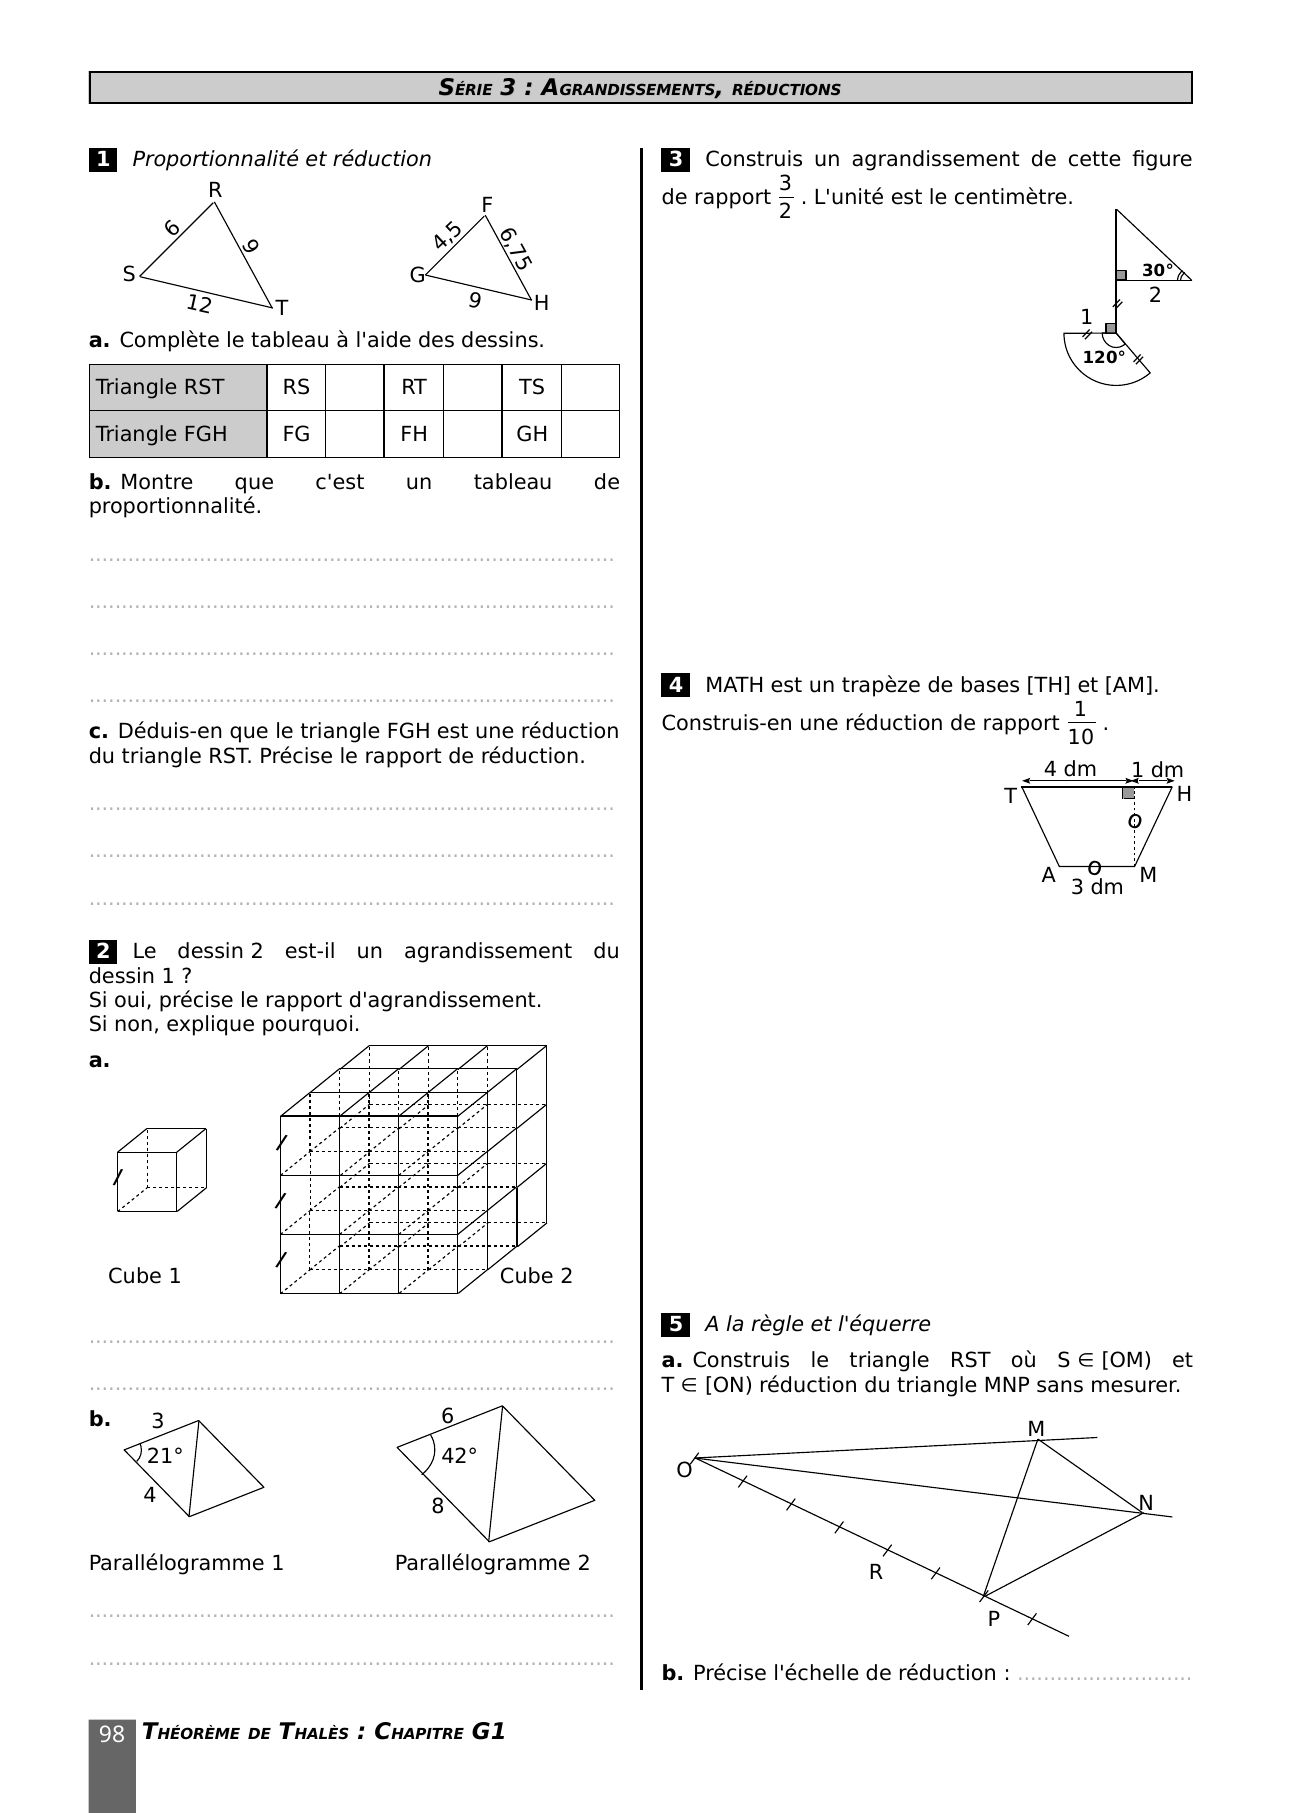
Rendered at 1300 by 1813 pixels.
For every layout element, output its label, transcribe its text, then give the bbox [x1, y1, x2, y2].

table_cell [326, 411, 383, 457]
list ................................................................................. [88, 816, 620, 863]
list Construis-en une réduction de rapport. [661, 697, 1193, 749]
text Cube 1 Cube 2 [340, 1265, 398, 1289]
table_header Triangle RST [90, 365, 266, 410]
text Cube 1 Cube 2 [88, 1265, 280, 1289]
table_header RT [385, 365, 443, 410]
table_cell [444, 411, 501, 457]
list Le dessin 2 est-il un agrandissement du dessin 1 ? Si oui, précise le rapport d'agrandissement. Si non, explique pourquoi. [88, 939, 620, 1037]
table_cell FG [268, 411, 325, 457]
list Construis le triangle RST où S  [OM) et T  [ON) réduction du triangle MNP sans mesurer. [661, 1349, 1193, 1398]
text Cube 1 Cube 2 [399, 1265, 457, 1289]
list ................................................................................. [88, 1576, 620, 1623]
list ................................................................................. [88, 1623, 620, 1670]
table_header [562, 365, 619, 410]
table_header [444, 365, 501, 410]
table_cell Triangle FGH [90, 411, 266, 457]
list ................................................................................. [88, 768, 620, 816]
list A la règle et l'équerre [690, 1313, 1193, 1337]
text Cube 1 Cube 2 [466, 1265, 620, 1289]
list Parallélogramme 1 Parallélogramme 2 [88, 1551, 620, 1576]
table_cell [562, 411, 619, 457]
list Proportionnalité et réduction [117, 148, 620, 172]
text Cube 1 Cube 2 [458, 1265, 487, 1289]
list Déduis-en que le triangle FGH est une réduction du triangle RST. Précise le rapport de réduction. [88, 720, 620, 768]
list Construis un agrandissement de cette figure de rapport. L'unité est le centimètre. [661, 148, 1193, 223]
text Cube 1 Cube 2 [281, 1265, 339, 1289]
list ................................................................................. [88, 1301, 620, 1348]
list MATH est un trapèze de bases [TH] et [AM]. [690, 673, 1193, 697]
table_cell GH [503, 411, 561, 457]
list ................................................................................. [88, 519, 620, 566]
table_header RS [268, 365, 325, 410]
list ................................................................................. [88, 1348, 620, 1395]
list .................................................................................................................................................................. [88, 613, 620, 708]
list ................................................................................. [88, 566, 620, 613]
list Montre que c'est un tableau de proportionnalité. [88, 470, 620, 519]
table_header [326, 365, 383, 410]
list ................................................................................. [88, 863, 620, 910]
table_header TS [503, 365, 561, 410]
list Précise l'échelle de réduction : ........................... [661, 1638, 1193, 1686]
table_cell FH [385, 411, 443, 457]
list Complète le tableau à l'aide des dessins. [88, 328, 620, 352]
